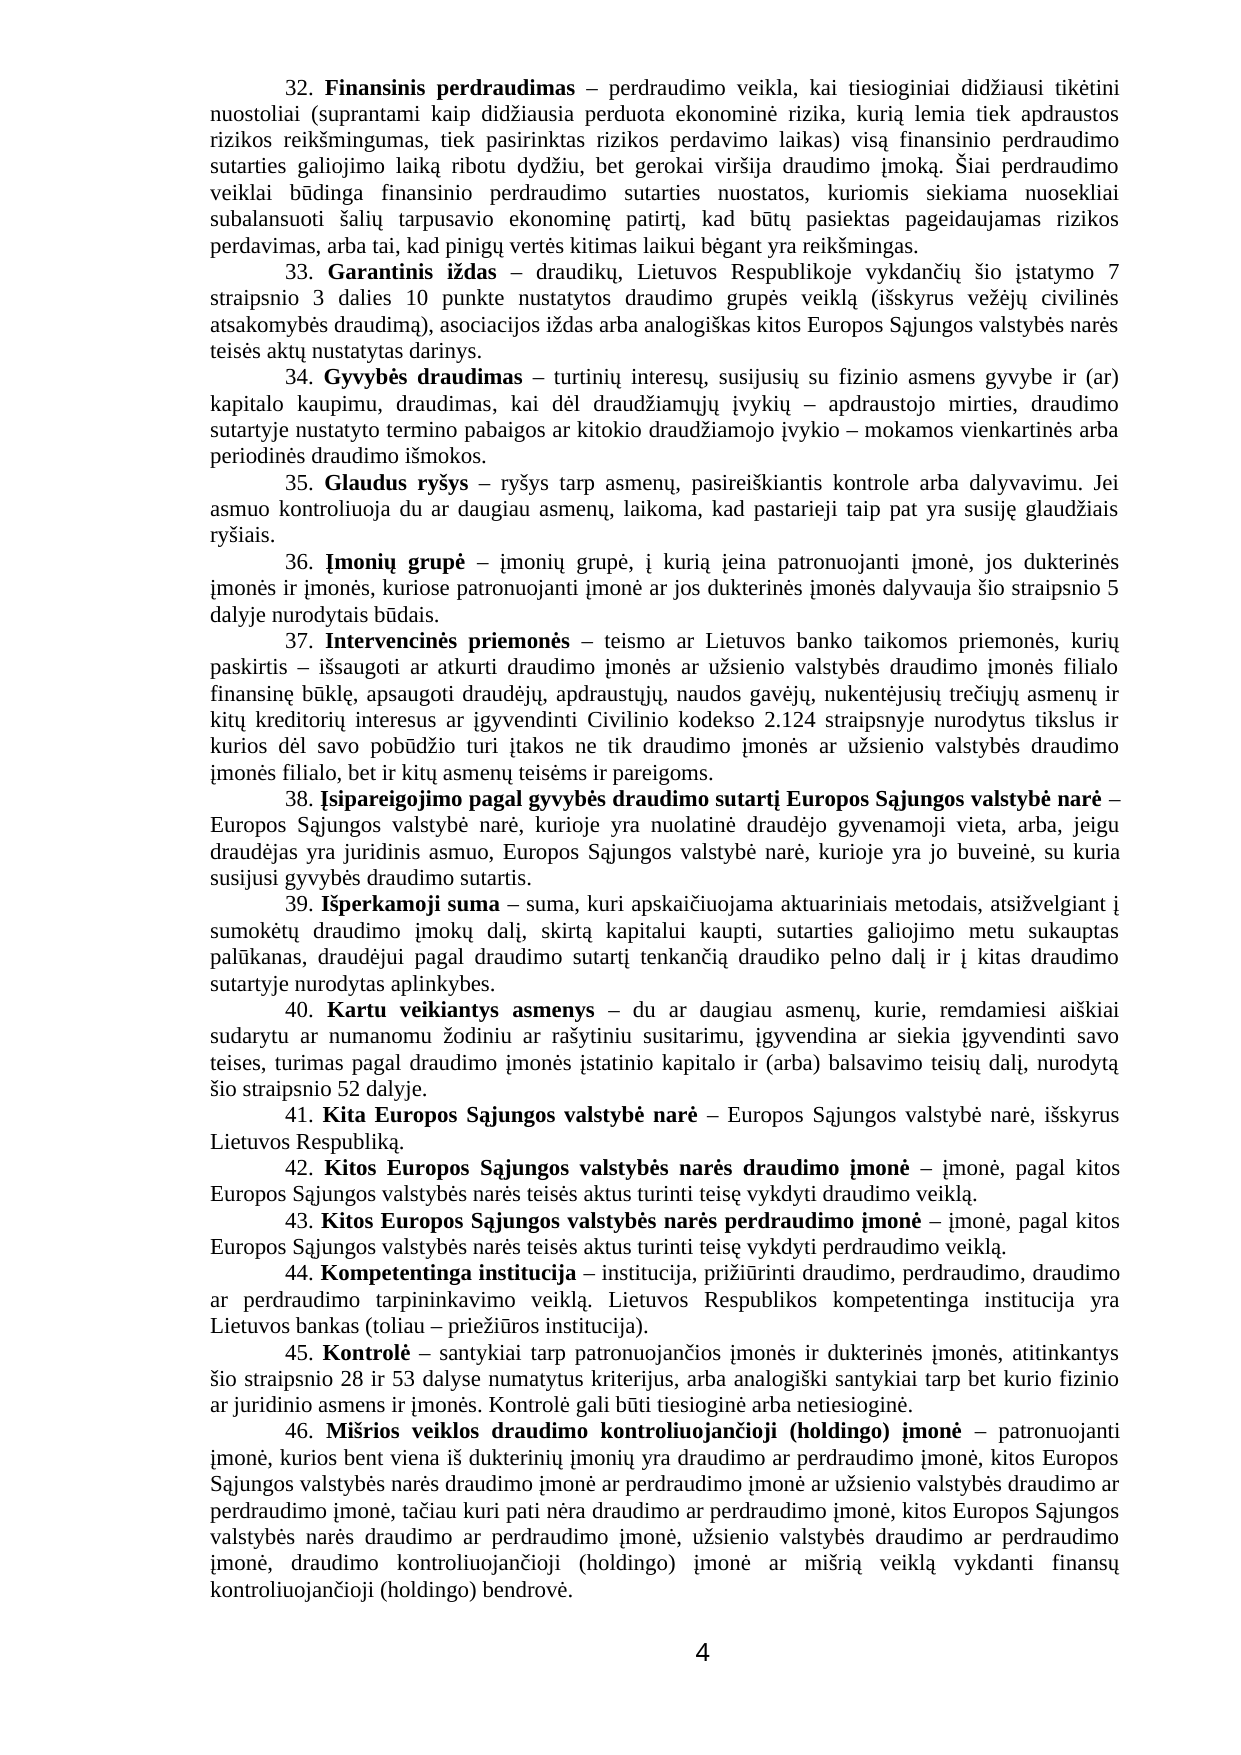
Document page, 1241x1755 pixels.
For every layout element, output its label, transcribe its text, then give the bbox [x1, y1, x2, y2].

text 32. Finansinis perdraudimas – perdraudimo veikla, kai tiesioginiai didžiausi tikėtini nuostoliai (suprantami kaip didžiausia perduota ekonominė rizika, kurią lemia tiek apdraustos rizikos reikšmingumas, tiek pasirinktas rizikos perdavimo laikas) visą finansinio perdraudimo sutarties galiojimo laiką ribotu dydžiu, bet gerokai viršija draudimo įmoką. Šiai perdraudimo veiklai būdinga finansinio perdraudimo sutarties nuostatos, kuriomis siekiama nuosekliai subalansuoti šalių tarpusavio ekonominę patirtį, kad būtų pasiektas pageidaujamas rizikos perdavimas, arba tai, kad pinigų vertės kitimas laikui bėgant yra reikšmingas. [210, 73, 1120, 258]
text 45. Kontrolė – santykiai tarp patronuojančios įmonės ir dukterinės įmonės, atitinkantys šio straipsnio 28 ir 53 dalyse numatytus kriterijus, arba analogiški santykiai tarp bet kurio fizinio ar juridinio asmens ir įmonės. Kontrolė gali būti tiesioginė arba netiesioginė. [210, 1338, 1120, 1418]
text 34. Gyvybės draudimas – turtinių interesų, susijusių su fizinio asmens gyvybe ir (ar) kapitalo kaupimu, draudimas, kai dėl draudžiamųjų įvykių – apdraustojo mirties, draudimo sutartyje nustatyto termino pabaigos ar kitokio draudžiamojo įvykio – mokamos vienkartinės arba periodinės draudimo išmokos. [210, 363, 1120, 469]
text 37. Intervencinės priemonės – teismo ar Lietuvos banko taikomos priemonės, kurių paskirtis – išsaugoti ar atkurti draudimo įmonės ar užsienio valstybės draudimo įmonės filialo finansinę būklę, apsaugoti draudėjų, apdraustųjų, naudos gavėjų, nukentėjusių trečiųjų asmenų ir kitų kreditorių interesus ar įgyvendinti Civilinio kodekso 2.124 straipsnyje nurodytus tikslus ir kurios dėl savo pobūdžio turi įtakos ne tik draudimo įmonės ar užsienio valstybės draudimo įmonės filialo, bet ir kitų asmenų teisėms ir pareigoms. [210, 627, 1120, 785]
text 44. Kompetentinga institucija – institucija, prižiūrinti draudimo, perdraudimo, draudimo ar perdraudimo tarpininkavimo veiklą. Lietuvos Respublikos kompetentinga institucija yra Lietuvos bankas (toliau – priežiūros institucija). [210, 1259, 1120, 1338]
text 46. Mišrios veiklos draudimo kontroliuojančioji (holdingo) įmonė – patronuojanti įmonė, kurios bent viena iš dukterinių įmonių yra draudimo ar perdraudimo įmonė, kitos Europos Sąjungos valstybės narės draudimo įmonė ar perdraudimo įmonė ar užsienio valstybės draudimo ar perdraudimo įmonė, tačiau kuri pati nėra draudimo ar perdraudimo įmonė, kitos Europos Sąjungos valstybės narės draudimo ar perdraudimo įmonė, užsienio valstybės draudimo ar perdraudimo įmonė, draudimo kontroliuojančioji (holdingo) įmonė ar mišrią veiklą vykdanti finansų kontroliuojančioji (holdingo) bendrovė. [210, 1418, 1120, 1602]
text 40. Kartu veikiantys asmenys – du ar daugiau asmenų, kurie, remdamiesi aiškiai sudarytu ar numanomu žodiniu ar rašytiniu susitarimu, įgyvendina ar siekia įgyvendinti savo teises, turimas pagal draudimo įmonės įstatinio kapitalo ir (arba) balsavimo teisių dalį, nurodytą šio straipsnio 52 dalyje. [210, 996, 1120, 1101]
text 33. Garantinis iždas – draudikų, Lietuvos Respublikoje vykdančių šio įstatymo 7 straipsnio 3 dalies 10 punkte nustatytos draudimo grupės veiklą (išskyrus vežėjų civilinės atsakomybės draudimą), asociacijos iždas arba analogiškas kitos Europos Sąjungos valstybės narės teisės aktų nustatytas darinys. [210, 258, 1120, 363]
text 35. Glaudus ryšys – ryšys tarp asmenų, pasireiškiantis kontrole arba dalyvavimu. Jei asmuo kontroliuoja du ar daugiau asmenų, laikoma, kad pastarieji taip pat yra susiję glaudžiais ryšiais. [210, 469, 1120, 548]
text 38. Įsipareigojimo pagal gyvybės draudimo sutartį Europos Sąjungos valstybė narė – Europos Sąjungos valstybė narė, kurioje yra nuolatinė draudėjo gyvenamoji vieta, arba, jeigu draudėjas yra juridinis asmuo, Europos Sąjungos valstybė narė, kurioje yra jo buveinė, su kuria susijusi gyvybės draudimo sutartis. [210, 785, 1120, 891]
text 36. Įmonių grupė – įmonių grupė, į kurią įeina patronuojanti įmonė, jos dukterinės įmonės ir įmonės, kuriose patronuojanti įmonė ar jos dukterinės įmonės dalyvauja šio straipsnio 5 dalyje nurodytais būdais. [210, 548, 1120, 627]
text 41. Kita Europos Sąjungos valstybė narė – Europos Sąjungos valstybė narė, išskyrus Lietuvos Respubliką. [210, 1101, 1120, 1154]
text 43. Kitos Europos Sąjungos valstybės narės perdraudimo įmonė – įmonė, pagal kitos Europos Sąjungos valstybės narės teisės aktus turinti teisę vykdyti perdraudimo veiklą. [210, 1207, 1120, 1259]
text 39. Išperkamoji suma – suma, kuri apskaičiuojama aktuariniais metodais, atsižvelgiant į sumokėtų draudimo įmokų dalį, skirtą kapitalui kaupti, sutarties galiojimo metu sukauptas palūkanas, draudėjui pagal draudimo sutartį tenkančią draudiko pelno dalį ir į kitas draudimo sutartyje nurodytas aplinkybes. [210, 891, 1120, 996]
text 42. Kitos Europos Sąjungos valstybės narės draudimo įmonė – įmonė, pagal kitos Europos Sąjungos valstybės narės teisės aktus turinti teisę vykdyti draudimo veiklą. [210, 1154, 1120, 1207]
